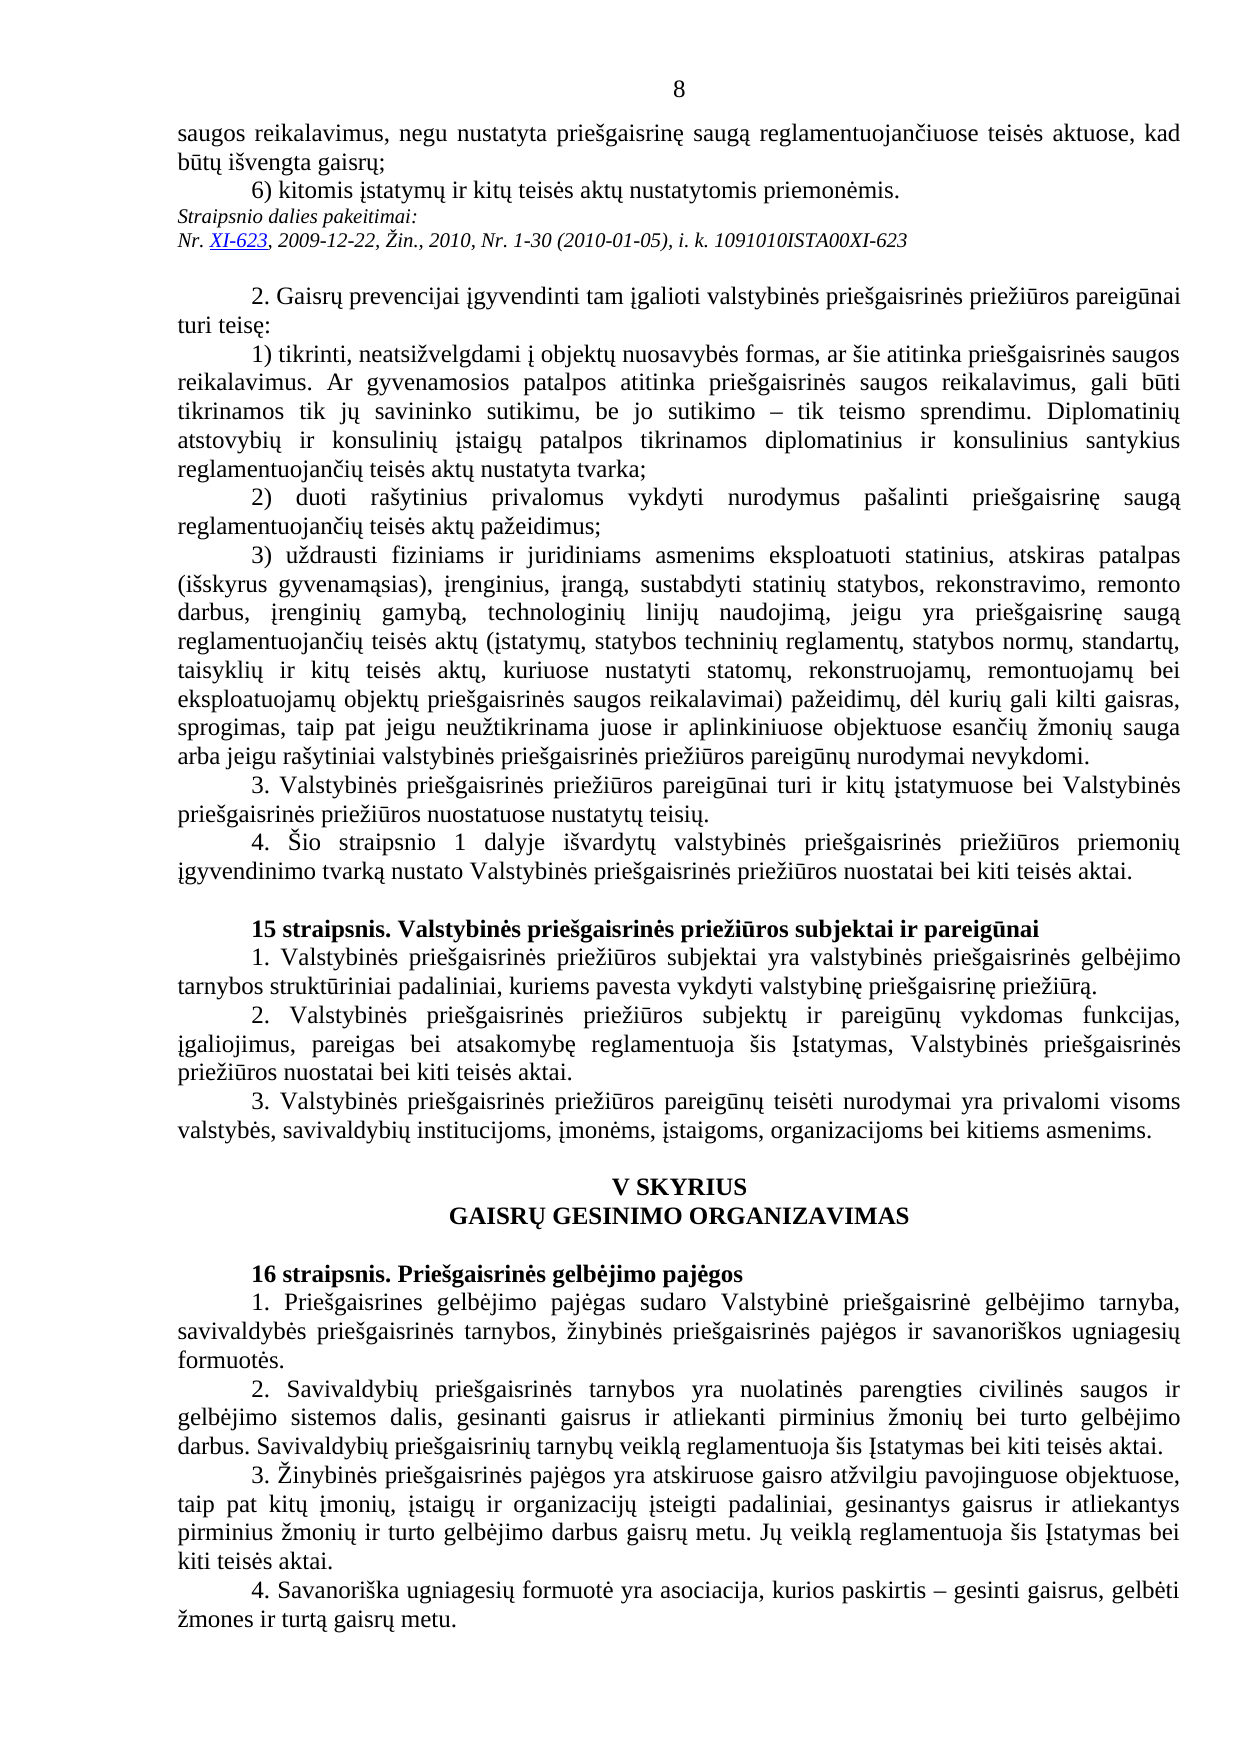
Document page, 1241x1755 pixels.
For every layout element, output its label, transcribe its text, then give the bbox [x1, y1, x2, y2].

text 3. Valstybinės priešgaisrinės priežiūros pareigūnų teisėti nurodymai yra privalomi visoms valstybės, savivaldybių institucijoms, įmonėms, įstaigoms, organizacijoms bei kitiems asmenims. [177, 1086, 1181, 1144]
text 16 straipsnis. Priešgaisrinės gelbėjimo pajėgos [177, 1259, 1181, 1287]
text 2. Gaisrų prevencijai įgyvendinti tam įgalioti valstybinės priešgaisrinės priežiūros pareigūnai turi teisę: [177, 281, 1181, 339]
text 1) tikrinti, neatsižvelgdami į objektų nuosavybės formas, ar šie atitinka priešgaisrinės saugos reikalavimus. Ar gyvenamosios patalpos atitinka priešgaisrinės saugos reikalavimus, gali būti tikrinamos tik jų savininko sutikimu, be jo sutikimo – tik teismo sprendimu. Diplomatinių atstovybių ir konsulinių įstaigų patalpos tikrinamos diplomatinius ir konsulinius santykius reglamentuojančių teisės aktų nustatyta tvarka; [177, 339, 1181, 482]
text 1. Valstybinės priešgaisrinės priežiūros subjektai yra valstybinės priešgaisrinės gelbėjimo tarnybos struktūriniai padaliniai, kuriems pavesta vykdyti valstybinę priešgaisrinę priežiūrą. [177, 942, 1181, 1000]
text 2. Valstybinės priešgaisrinės priežiūros subjektų ir pareigūnų vykdomas funkcijas, įgaliojimus, pareigas bei atsakomybę reglamentuoja šis Įstatymas, Valstybinės priešgaisrinės priežiūros nuostatai bei kiti teisės aktai. [177, 1000, 1181, 1086]
text 6) kitomis įstatymų ir kitų teisės aktų nustatytomis priemonėmis. [177, 176, 1181, 204]
text 15 straipsnis. Valstybinės priešgaisrinės priežiūros subjektai ir pareigūnai [177, 914, 1181, 942]
text 3. Valstybinės priešgaisrinės priežiūros pareigūnai turi ir kitų įstatymuose bei Valstybinės priešgaisrinės priežiūros nuostatuose nustatytų teisių. [177, 770, 1181, 827]
text 4. Savanoriška ugniagesių formuotė yra asociacija, kurios paskirtis – gesinti gaisrus, gelbėti žmones ir turtą gaisrų metu. [177, 1575, 1181, 1632]
text V SKYRIUS [177, 1172, 1181, 1201]
text Straipsnio dalies pakeitimai: [177, 204, 1181, 228]
text saugos reikalavimus, negu nustatyta priešgaisrinę saugą reglamentuojančiuose teisės aktuose, kad būtų išvengta gaisrų; [177, 118, 1181, 176]
text 1. Priešgaisrines gelbėjimo pajėgas sudaro Valstybinė priešgaisrinė gelbėjimo tarnyba, savivaldybės priešgaisrinės tarnybos, žinybinės priešgaisrinės pajėgos ir savanoriškos ugniagesių formuotės. [177, 1287, 1181, 1374]
text Nr. XI-623, 2009-12-22, Žin., 2010, Nr. 1-30 (2010-01-05), i. k. 1091010ISTA00XI-623 [177, 228, 1181, 252]
text 3. Žinybinės priešgaisrinės pajėgos yra atskiruose gaisro atžvilgiu pavojinguose objektuose, taip pat kitų įmonių, įstaigų ir organizacijų įsteigti padaliniai, gesinantys gaisrus ir atliekantys pirminius žmonių ir turto gelbėjimo darbus gaisrų metu. Jų veiklą reglamentuoja šis Įstatymas bei kiti teisės aktai. [177, 1460, 1181, 1575]
text 2. Savivaldybių priešgaisrinės tarnybos yra nuolatinės parengties civilinės saugos ir gelbėjimo sistemos dalis, gesinanti gaisrus ir atliekanti pirminius žmonių bei turto gelbėjimo darbus. Savivaldybių priešgaisrinių tarnybų veiklą reglamentuoja šis Įstatymas bei kiti teisės aktai. [177, 1374, 1181, 1460]
text 4. Šio straipsnio 1 dalyje išvardytų valstybinės priešgaisrinės priežiūros priemonių įgyvendinimo tvarką nustato Valstybinės priešgaisrinės priežiūros nuostatai bei kiti teisės aktai. [177, 827, 1181, 885]
text GAISRŲ GESINIMO ORGANIZAVIMAS [177, 1201, 1181, 1230]
text 2) duoti rašytinius privalomus vykdyti nurodymus pašalinti priešgaisrinę saugą reglamentuojančių teisės aktų pažeidimus; [177, 482, 1181, 540]
text 3) uždrausti fiziniams ir juridiniams asmenims eksploatuoti statinius, atskiras patalpas (išskyrus gyvenamąsias), įrenginius, įrangą, sustabdyti statinių statybos, rekonstravimo, remonto darbus, įrenginių gamybą, technologinių linijų naudojimą, jeigu yra priešgaisrinę saugą reglamentuojančių teisės aktų (įstatymų, statybos techninių reglamentų, statybos normų, standartų, taisyklių ir kitų teisės aktų, kuriuose nustatyti statomų, rekonstruojamų, remontuojamų bei eksploatuojamų objektų priešgaisrinės saugos reikalavimai) pažeidimų, dėl kurių gali kilti gaisras, sprogimas, taip pat jeigu neužtikrinama juose ir aplinkiniuose objektuose esančių žmonių sauga arba jeigu rašytiniai valstybinės priešgaisrinės priežiūros pareigūnų nurodymai nevykdomi. [177, 540, 1181, 770]
